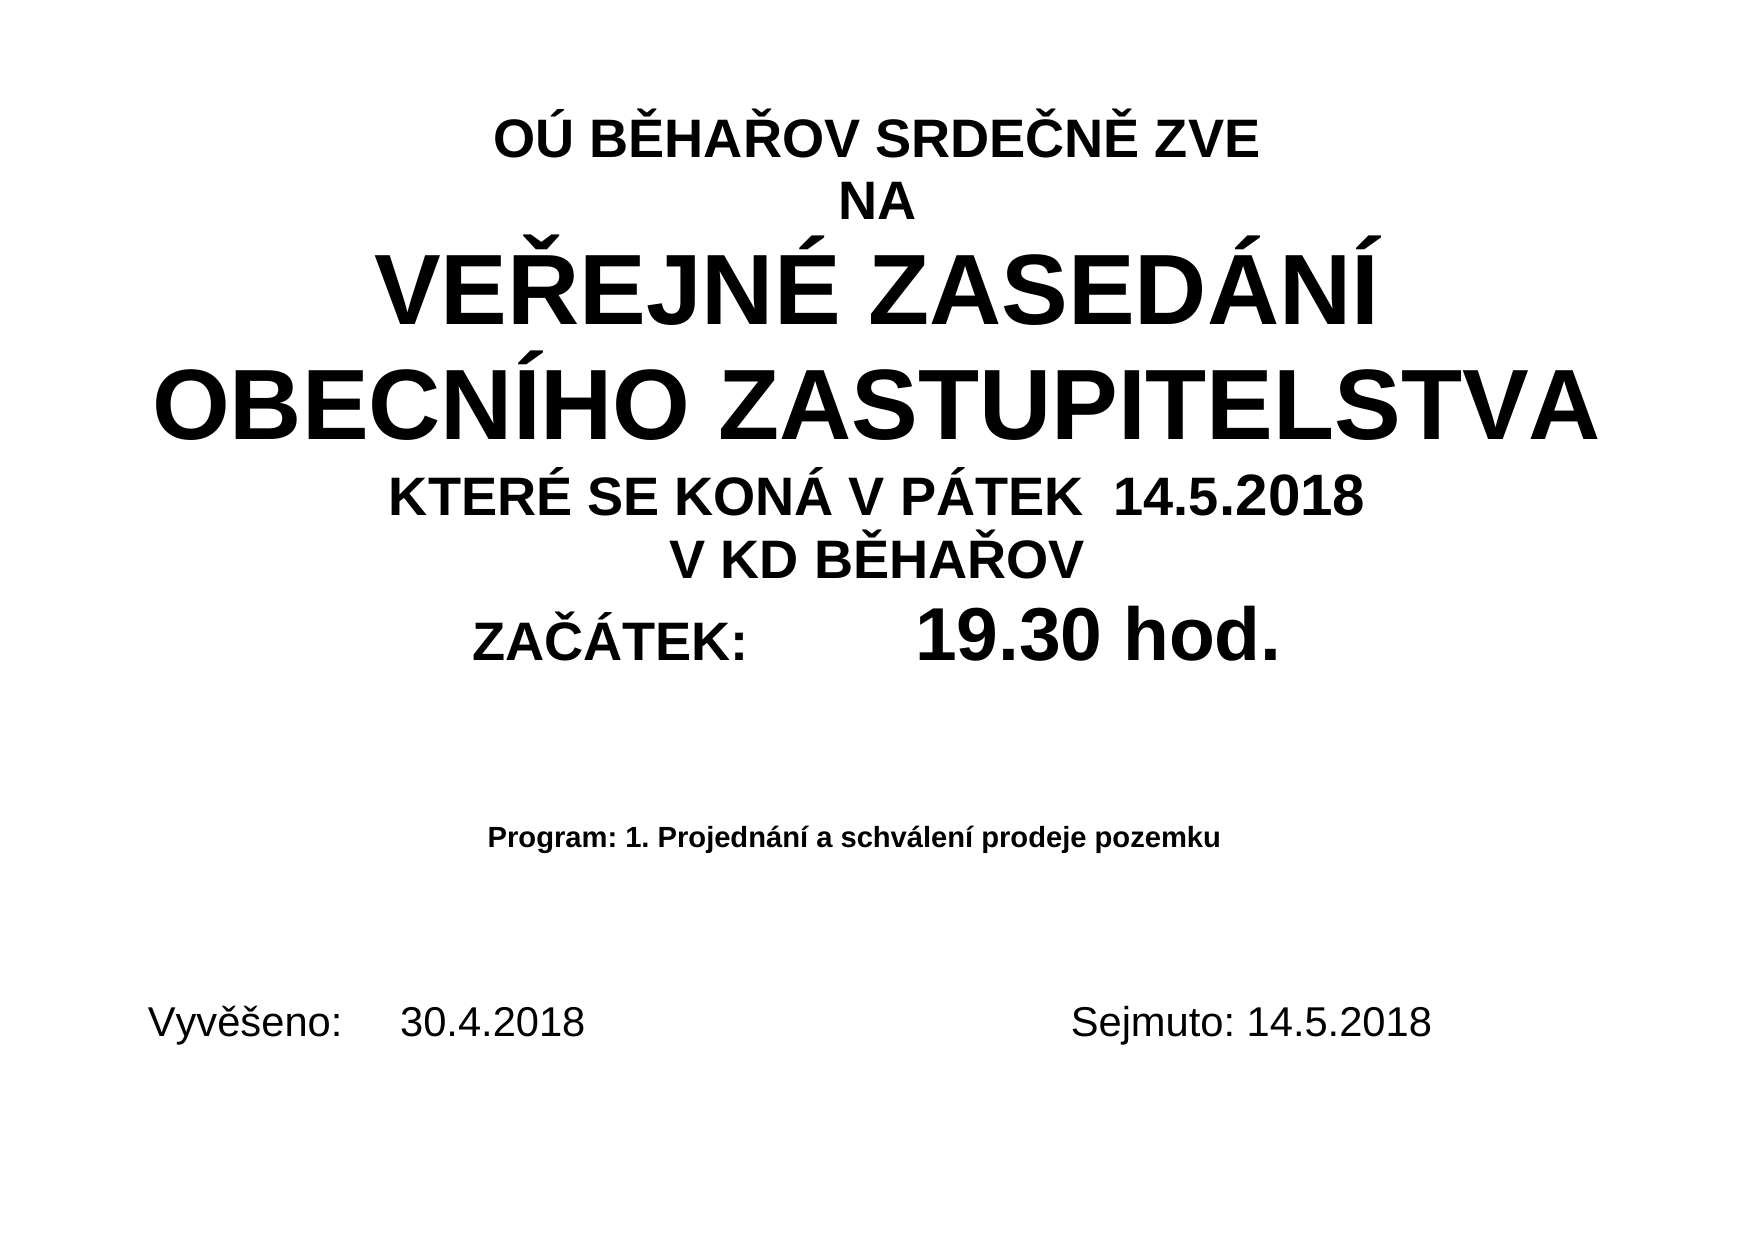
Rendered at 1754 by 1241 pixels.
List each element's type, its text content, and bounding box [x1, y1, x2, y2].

text VEŘEJNÉ ZASEDÁNÍ [148, 231, 1606, 346]
text Program: 1. Projednání a schválení prodeje pozemku [148, 820, 1606, 854]
text OBECNÍHO ZASTUPITELSTVA KTERÉ SE KONÁ V PÁTEK 14.5.2018 [148, 346, 1606, 528]
text NA [148, 169, 1606, 231]
text Vyvěšeno: 30.4.2018 Sejmuto: 14.5.2018 [148, 998, 1606, 1093]
text OÚ BĚHAŘOV SRDEČNĚ ZVE [148, 106, 1606, 169]
text V KD BĚHAŘOV [148, 528, 1606, 590]
text ZAČÁTEK: 19.30 hod. [148, 590, 1606, 677]
